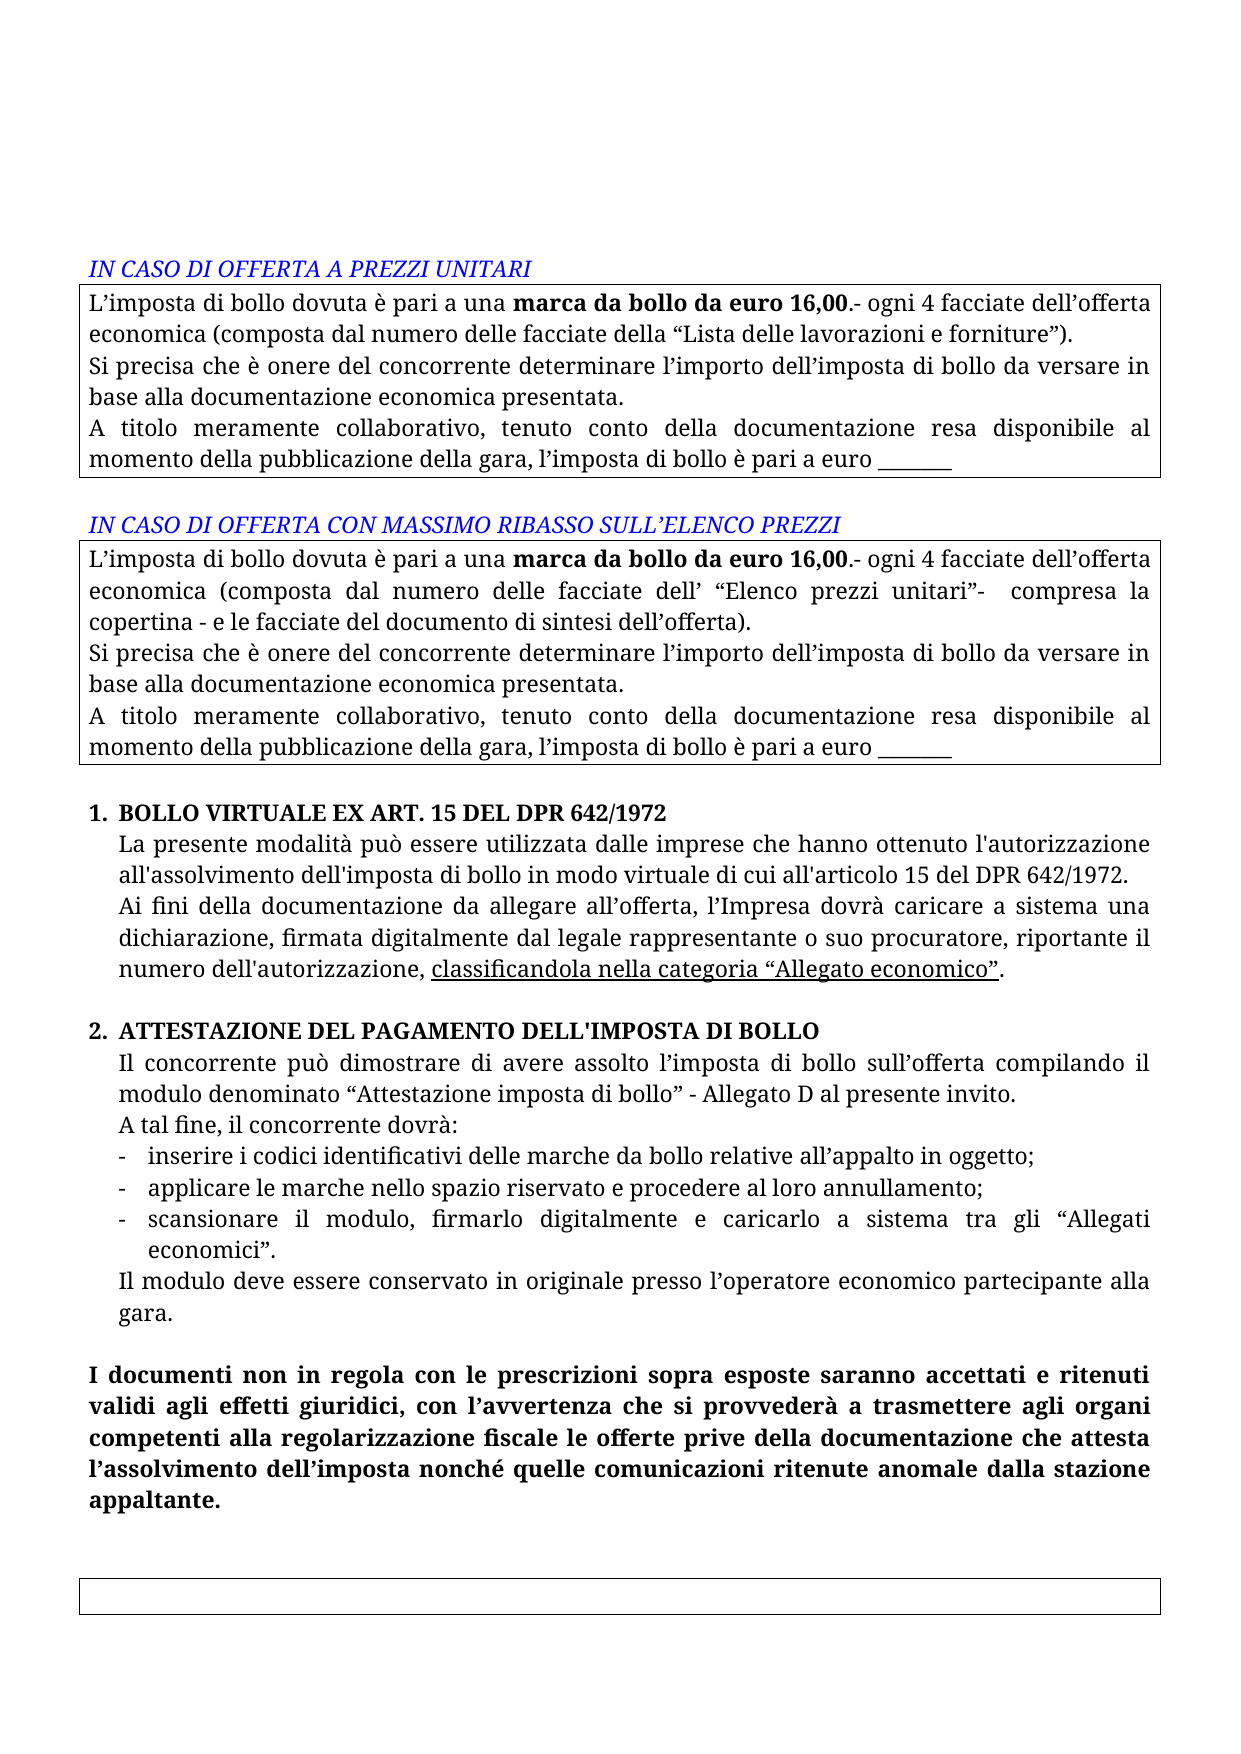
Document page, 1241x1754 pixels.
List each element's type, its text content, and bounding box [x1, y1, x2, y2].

text La presente modalità può essere utilizzata dalle imprese che hanno ottenuto l'autorizzazione all'assolvimento dell'imposta di bollo in modo virtuale di cui all'articolo 15 del DPR 642/1972. [118, 828, 1152, 890]
text Si precisa che è onere del concorrente determinare l’importo dell’imposta di bollo da versare in base alla documentazione economica presentata. [89, 637, 1152, 697]
text Ai fini della documentazione da allegare all’offerta, l’Impresa dovrà caricare a sistema una dichiarazione, firmata digitalmente dal legale rappresentante o suo procuratore, riportante il numero dell'autorizzazione, classificandola nella categoria “Allegato economico”. [118, 890, 1152, 984]
text - applicare le marche nello spazio riservato e procedere al loro annullamento; [118, 1172, 1152, 1203]
text - inserire i codici identificativi delle marche da bollo relative all’appalto in oggetto; [118, 1140, 1152, 1172]
text Il concorrente può dimostrare di avere assolto l’imposta di bollo sull’offerta compilando il modulo denominato “Attestazione imposta di bollo” - Allegato D al presente invito. [118, 1047, 1152, 1109]
text Il modulo deve essere conservato in originale presso l’operatore economico partecipante alla gara. [118, 1265, 1152, 1328]
text Si precisa che è onere del concorrente determinare l’importo dell’imposta di bollo da versare in base alla documentazione economica presentata. [89, 350, 1152, 409]
text I documenti non in regola con le prescrizioni sopra esposte saranno accettati e ritenuti validi agli effetti giuridici, con l’avvertenza che si provvederà a trasmettere agli organi competenti alla regolarizzazione fiscale le offerte prive della documentazione che attesta l’assolvimento dell’imposta nonché quelle comunicazioni ritenute anomale dalla stazione appaltante. [89, 1359, 1152, 1515]
text IN CASO DI OFFERTA CON MASSIMO RIBASSO SULL’ELENCO PREZZI [89, 509, 1152, 540]
text - scansionare il modulo, firmarlo digitalmente e caricarlo a sistema tra gli “Allegati economici”. [118, 1203, 1152, 1265]
text A titolo meramente collaborativo, tenuto conto della documentazione resa disponibile al momento della pubblicazione della gara, l’imposta di bollo è pari a euro _______ [80, 409, 1160, 477]
text L’imposta di bollo dovuta è pari a una marca da bollo da euro 16,00.- ogni 4 facciate dell’offerta economica (composta dal numero delle facciate della “Lista delle lavorazioni e forniture”). [80, 285, 1160, 350]
text 1. BOLLO VIRTUALE EX ART. 15 DEL DPR 642/1972 [89, 797, 1152, 828]
text 2. ATTESTAZIONE DEL PAGAMENTO DELL'IMPOSTA DI BOLLO [89, 1015, 1152, 1047]
text A titolo meramente collaborativo, tenuto conto della documentazione resa disponibile al momento della pubblicazione della gara, l’imposta di bollo è pari a euro _______ [80, 697, 1160, 764]
text IN CASO DI OFFERTA A PREZZI UNITARI [89, 253, 1152, 284]
text A tal fine, il concorrente dovrà: [118, 1109, 1152, 1140]
text L’imposta di bollo dovuta è pari a una marca da bollo da euro 16,00.- ogni 4 facciate dell’offerta economica (composta dal numero delle facciate dell’ “Elenco prezzi unitari”- compresa la copertina - e le facciate del documento di sintesi dell’offerta). [80, 541, 1160, 637]
